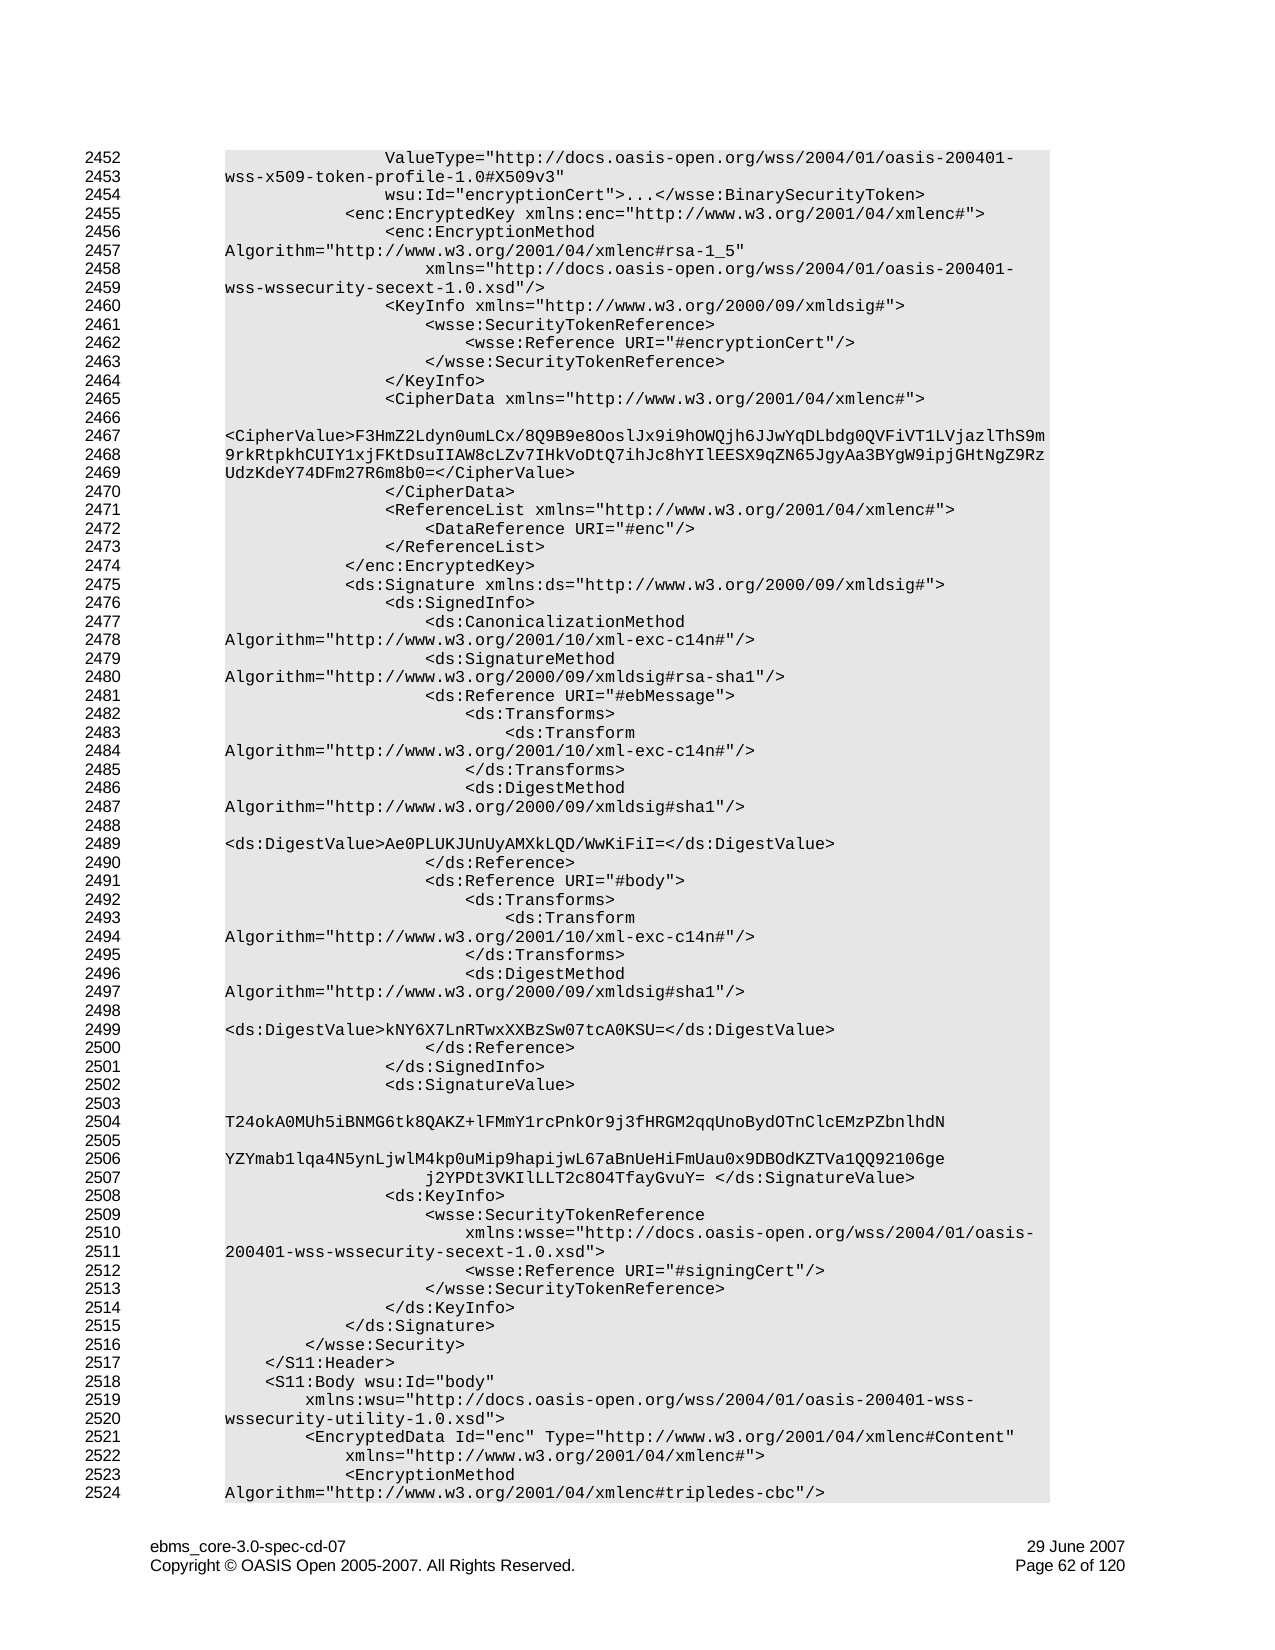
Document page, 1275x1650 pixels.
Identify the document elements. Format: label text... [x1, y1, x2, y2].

text <ds:SignedInfo> [225, 595, 1050, 613]
text <ds:DigestValue>kNY6X7LnRTwxXXBzSw07tcA0KSU=</ds:DigestValue> [225, 1003, 1050, 1040]
text <S11:Body wsu:Id="body" [225, 1374, 1050, 1392]
text </ds:Reference> [225, 1040, 1050, 1058]
text <EncryptionMethod Algorithm="http://www.w3.org/2001/04/xmlenc#tripledes-cbc"/> [225, 1466, 1050, 1503]
text ValueType="http://docs.oasis-open.org/wss/2004/01/oasis-200401-wss-x509-token-profile-1.0#X509v3" [225, 150, 1050, 187]
text </ds:Reference> [225, 854, 1050, 873]
text </CipherData> [225, 484, 1050, 502]
text <ds:Transforms> [225, 892, 1050, 910]
text </ds:KeyInfo> [225, 1299, 1050, 1318]
text <ds:DigestMethod Algorithm="http://www.w3.org/2000/09/xmldsig#sha1"/> [225, 780, 1050, 817]
text </ds:Signature> [225, 1318, 1050, 1337]
text <ds:Reference URI="#ebMessage"> [225, 688, 1050, 706]
text <CipherData xmlns="http://www.w3.org/2001/04/xmlenc#"> [225, 391, 1050, 409]
text <ds:Transforms> [225, 706, 1050, 725]
text </wsse:SecurityTokenReference> [225, 1281, 1050, 1299]
text xmlns:wsu="http://docs.oasis-open.org/wss/2004/01/oasis-200401-wss-wssecurity-utility-1.0.xsd"> [225, 1392, 1050, 1429]
text <ds:SignatureValue> [225, 1077, 1050, 1096]
text <KeyInfo xmlns="http://www.w3.org/2000/09/xmldsig#"> [225, 298, 1050, 317]
text <ds:KeyInfo> [225, 1188, 1050, 1207]
text <wsse:SecurityTokenReference [225, 1207, 1050, 1225]
text xmlns="http://www.w3.org/2001/04/xmlenc#"> [225, 1448, 1050, 1466]
text <ds:DigestMethod Algorithm="http://www.w3.org/2000/09/xmldsig#sha1"/> [225, 966, 1050, 1003]
text <ReferenceList xmlns="http://www.w3.org/2001/04/xmlenc#"> [225, 502, 1050, 521]
text <ds:Transform Algorithm="http://www.w3.org/2001/10/xml-exc-c14n#"/> [225, 910, 1050, 947]
text <ds:Transform Algorithm="http://www.w3.org/2001/10/xml-exc-c14n#"/> [225, 725, 1050, 762]
text </enc:EncryptedKey> [225, 558, 1050, 576]
text </wsse:Security> [225, 1337, 1050, 1355]
text </ReferenceList> [225, 539, 1050, 558]
text <ds:DigestValue>Ae0PLUKJUnUyAMXkLQD/WwKiFiI=</ds:DigestValue> [225, 817, 1050, 854]
text T24okA0MUh5iBNMG6tk8QAKZ+lFMmY1rcPnkOr9j3fHRGM2qqUnoBydOTnClcEMzPZbnlhdN [225, 1096, 1050, 1133]
text </wsse:SecurityTokenReference> [225, 354, 1050, 372]
text <ds:SignatureMethod Algorithm="http://www.w3.org/2000/09/xmldsig#rsa-sha1"/> [225, 651, 1050, 688]
text </ds:SignedInfo> [225, 1058, 1050, 1077]
text </ds:Transforms> [225, 762, 1050, 780]
text <ds:Signature xmlns:ds="http://www.w3.org/2000/09/xmldsig#"> [225, 576, 1050, 595]
text <wsse:Reference URI="#encryptionCert"/> [225, 335, 1050, 354]
text </S11:Header> [225, 1355, 1050, 1374]
text <wsse:Reference URI="#signingCert"/> [225, 1262, 1050, 1281]
text <wsse:SecurityTokenReference> [225, 317, 1050, 335]
text <EncryptedData Id="enc" Type="http://www.w3.org/2001/04/xmlenc#Content" [225, 1429, 1050, 1448]
text <ds:CanonicalizationMethod Algorithm="http://www.w3.org/2001/10/xml-exc-c14n#"/> [225, 613, 1050, 651]
text j2YPDt3VKIlLLT2c8O4TfayGvuY= </ds:SignatureValue> [225, 1170, 1050, 1188]
text </ds:Transforms> [225, 947, 1050, 966]
text wsu:Id="encryptionCert">...</wsse:BinarySecurityToken> [225, 187, 1050, 206]
text xmlns:wsse="http://docs.oasis-open.org/wss/2004/01/oasis-200401-wss-wssecurity-secext-1.0.xsd"> [225, 1225, 1050, 1262]
text </KeyInfo> [225, 372, 1050, 391]
text <DataReference URI="#enc"/> [225, 521, 1050, 539]
text <CipherValue>F3HmZ2Ldyn0umLCx/8Q9B9e8OoslJx9i9hOWQjh6JJwYqDLbdg0QVFiVT1LVjazlThS9m9rkRtpkhCUIY1xjFKtDsuIIAW8cLZv7IHkVoDtQ7ihJc8hYIlEESX9qZN65JgyAa3BYgW9ipjGHtNgZ9RzUdzKdeY74DFm27R6m8b0=</CipherValue> [225, 409, 1050, 484]
text xmlns="http://docs.oasis-open.org/wss/2004/01/oasis-200401-wss-wssecurity-secext-1.0.xsd"/> [225, 261, 1050, 298]
text <enc:EncryptedKey xmlns:enc="http://www.w3.org/2001/04/xmlenc#"> [225, 206, 1050, 224]
text YZYmab1lqa4N5ynLjwlM4kp0uMip9hapijwL67aBnUeHiFmUau0x9DBOdKZTVa1QQ92106ge [225, 1133, 1050, 1170]
text <ds:Reference URI="#body"> [225, 873, 1050, 892]
text <enc:EncryptionMethod Algorithm="http://www.w3.org/2001/04/xmlenc#rsa-1_5" [225, 224, 1050, 261]
